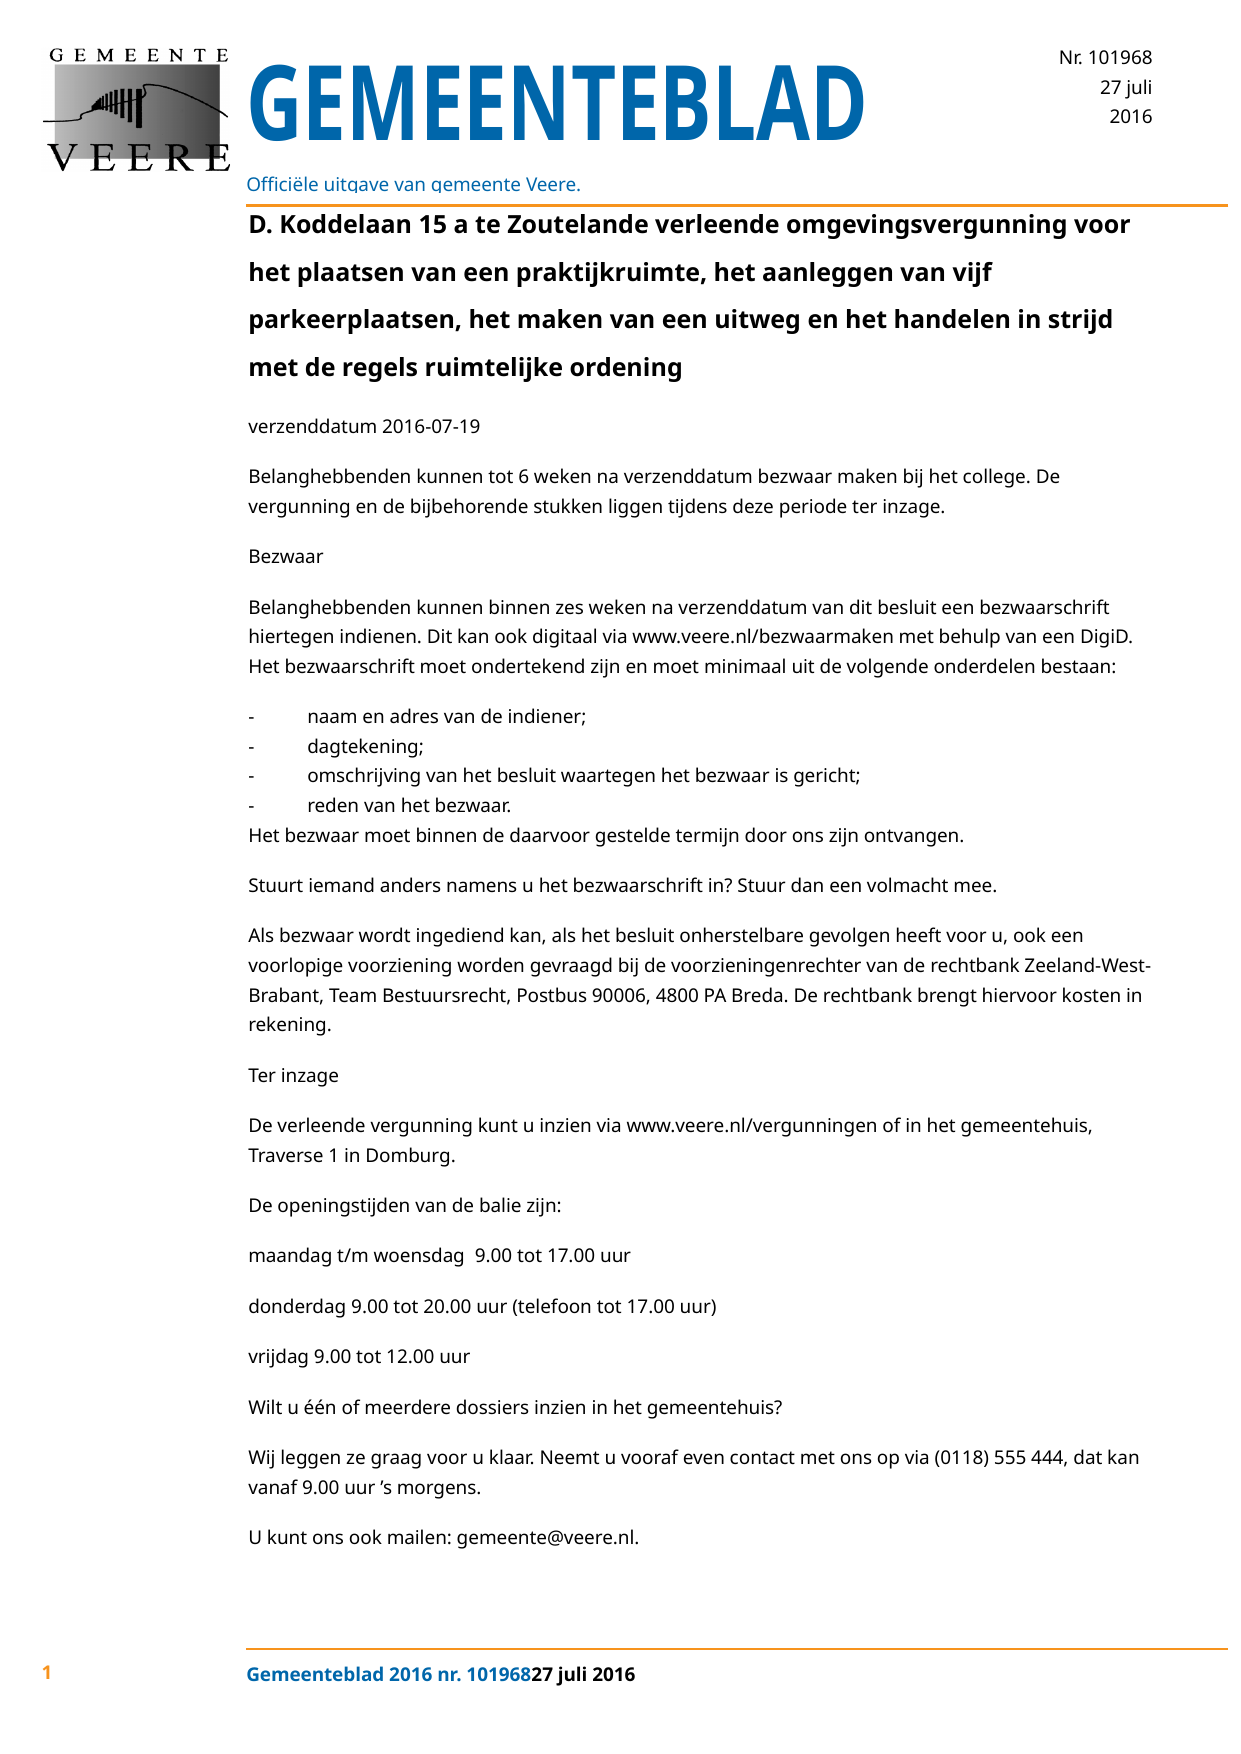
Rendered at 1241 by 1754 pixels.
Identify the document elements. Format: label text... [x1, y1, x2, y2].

text Wij leggen ze graag voor u klaar. Neemt u vooraf even contact met ons op via (0118) 555 444, dat kan vanaf 9.00 uur ’s morgens. [248, 1444, 1152, 1500]
text Het bezwaar moet binnen de daarvoor gestelde termijn door ons zijn ontvangen. [248, 822, 1152, 848]
text Belanghebbenden kunnen binnen zes weken na verzenddatum van dit besluit een bezwaarschrift hiertegen indienen. Dit kan ook digitaal via www.veere.nl/bezwaarmaken met behulp van een DigiD. Het bezwaarschrift moet ondertekend zijn en moet minimaal uit de volgende onderdelen bestaan: [248, 594, 1152, 679]
text vrijdag 9.00 tot 12.00 uur [248, 1343, 1152, 1369]
text D. Koddelaan 15 a te Zoutelande verleende omgevingsvergunning voor het plaatsen van een praktijkruimte, het aanleggen van vijf parkeerplaatsen, het maken van een uitweg en het handelen in strijd met de regels ruimtelijke ordening [248, 207, 1152, 384]
text Stuurt iemand anders namens u het bezwaarschrift in? Stuur dan een volmacht mee. [248, 872, 1152, 898]
text donderdag 9.00 tot 20.00 uur (telefoon tot 17.00 uur) [248, 1293, 1152, 1319]
list naam en adres van de indiener; [248, 703, 1152, 729]
text Bezwaar [248, 543, 1152, 569]
text Belanghebbenden kunnen tot 6 weken na verzenddatum bezwaar maken bij het college. De vergunning en de bijbehorende stukken liggen tijdens deze periode ter inzage. [248, 463, 1152, 519]
text De verleende vergunning kunt u inzien via www.veere.nl/vergunningen of in het gemeentehuis, Traverse 1 in Domburg. [248, 1112, 1152, 1168]
text Ter inzage [248, 1062, 1152, 1088]
text De openingstijden van de balie zijn: [248, 1192, 1152, 1218]
picture [41, 47, 231, 172]
list dagtekening; [248, 733, 1152, 759]
text verzenddatum 2016-07-19 [248, 413, 1152, 439]
list reden van het bezwaar. [248, 792, 1152, 818]
text U kunt ons ook mailen: gemeente@veere.nl. [248, 1524, 1152, 1550]
text Wilt u één of meerdere dossiers inzien in het gemeentehuis? [248, 1394, 1152, 1420]
text maandag t/m woensdag 9.00 tot 17.00 uur [248, 1243, 1152, 1268]
text Als bezwaar wordt ingediend kan, als het besluit onherstelbare gevolgen heeft voor u, ook een voorlopige voorziening worden gevraagd bij de voorzieningenrechter van de rechtbank Zeeland-West-Brabant, Team Bestuursrecht, Postbus 90006, 4800 PA Breda. De rechtbank brengt hiervoor kosten in rekening. [248, 923, 1152, 1037]
list omschrijving van het besluit waartegen het bezwaar is gericht; [248, 763, 1152, 788]
